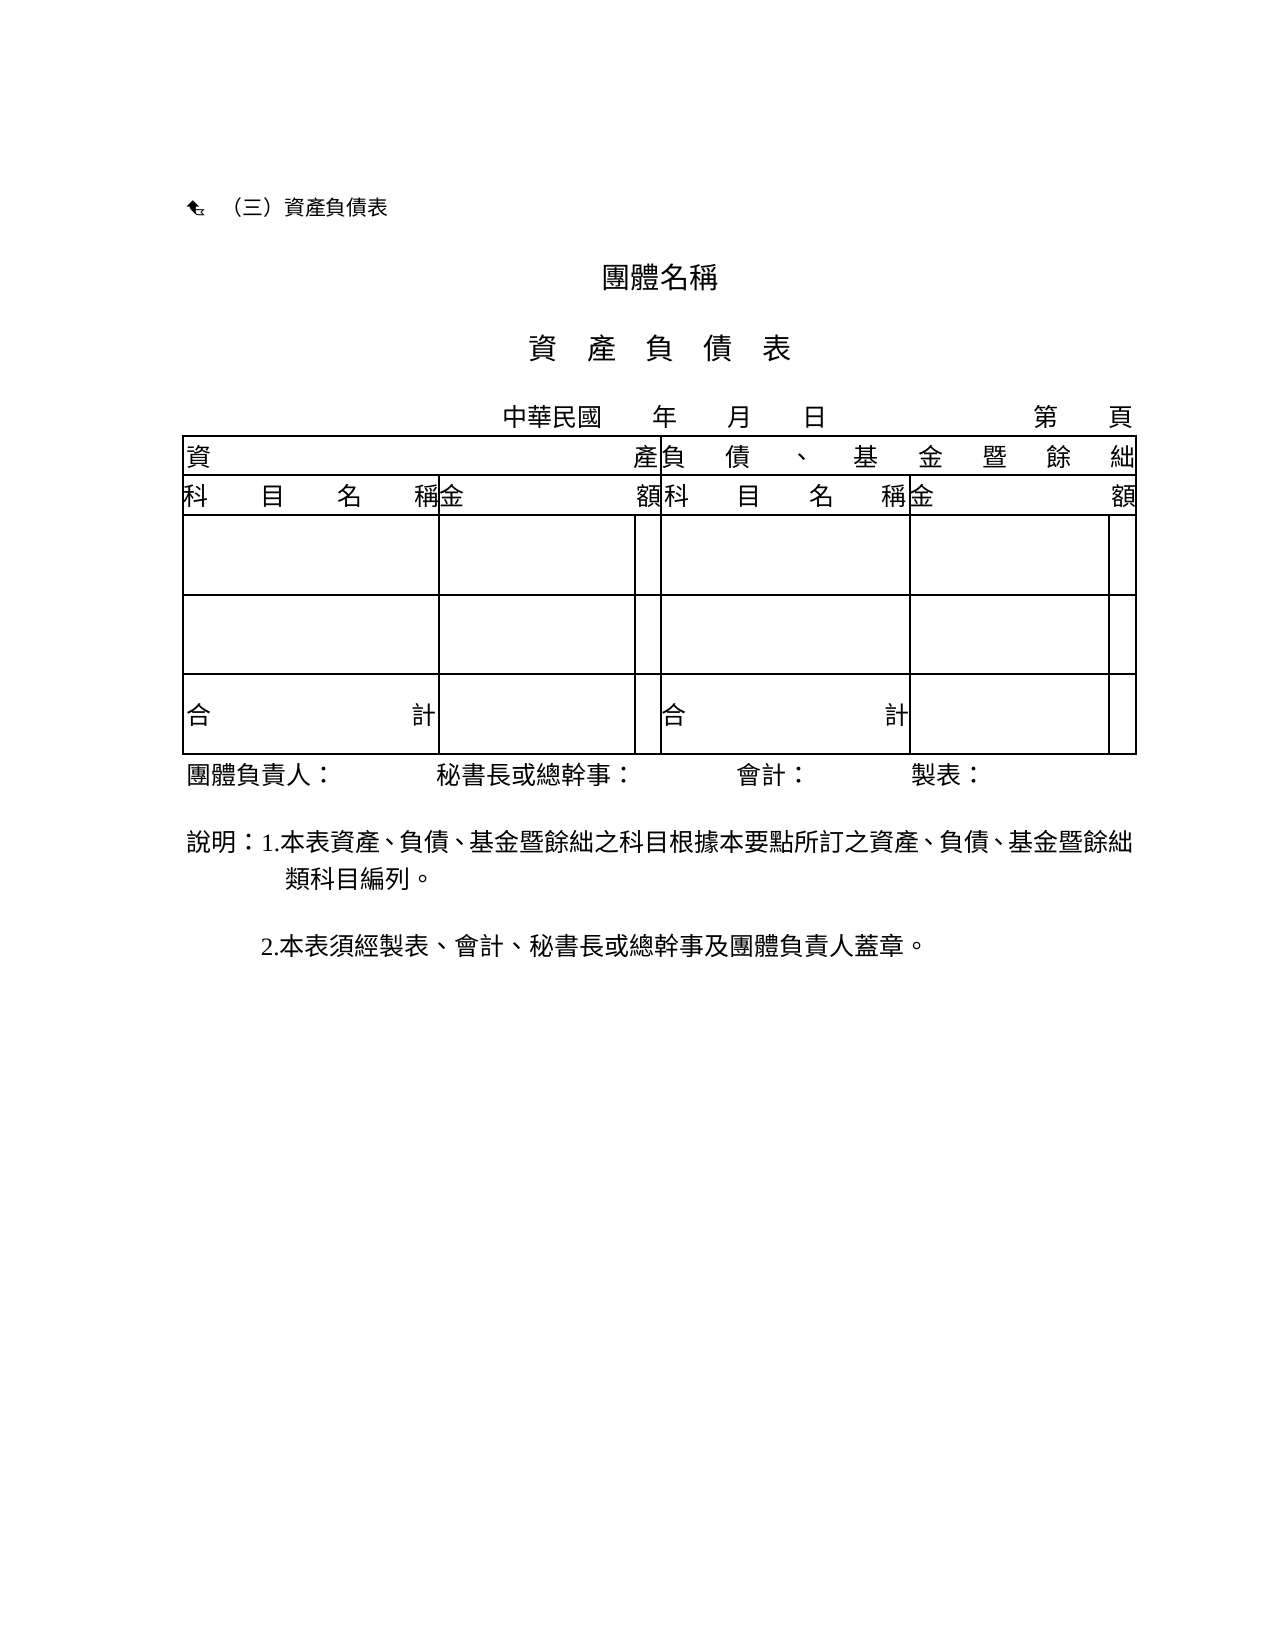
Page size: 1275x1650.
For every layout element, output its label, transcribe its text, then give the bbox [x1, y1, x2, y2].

table_cell 科目名稱 [184, 476, 438, 514]
table_cell 合計 [184, 675, 438, 753]
table_cell [1110, 516, 1135, 593]
table_cell [1110, 596, 1135, 673]
table_cell [911, 675, 1108, 753]
table_cell [184, 516, 438, 593]
table_cell [911, 516, 1108, 593]
table_cell 負債、基金暨餘絀 [662, 437, 1135, 474]
table_cell 金額 [911, 492, 920, 505]
table_cell [440, 516, 634, 593]
table_cell [636, 675, 660, 753]
table_cell 團體負責人： 秘書長或總幹事： 會計： 製表： 說明：1.本表資產、負債、基金暨餘絀之科目根據本要點所訂之資產、負債、基金暨餘絀類科目編列。 2.本表須經製表、會計、秘書長或總幹事及團體負責人蓋章。 [183, 755, 1136, 963]
table_cell [662, 596, 909, 673]
table_cell [636, 516, 660, 593]
table_cell 合計 [662, 675, 909, 753]
table_header  （三）資產負債表 團體名稱 資 產 負 債 表 中華民國 年 月 日 第 頁 [183, 188, 1136, 434]
table_cell 科目名稱 [662, 476, 909, 514]
table_cell 金額 [440, 476, 660, 514]
table_cell [636, 596, 660, 673]
table_cell [440, 596, 634, 673]
table_cell [440, 675, 634, 753]
table_cell [184, 596, 438, 673]
table_cell 資產 [184, 437, 660, 474]
table_cell [911, 596, 1108, 673]
table_cell [662, 516, 909, 593]
table_cell [1110, 675, 1135, 753]
table_cell 金額 [911, 476, 1135, 514]
